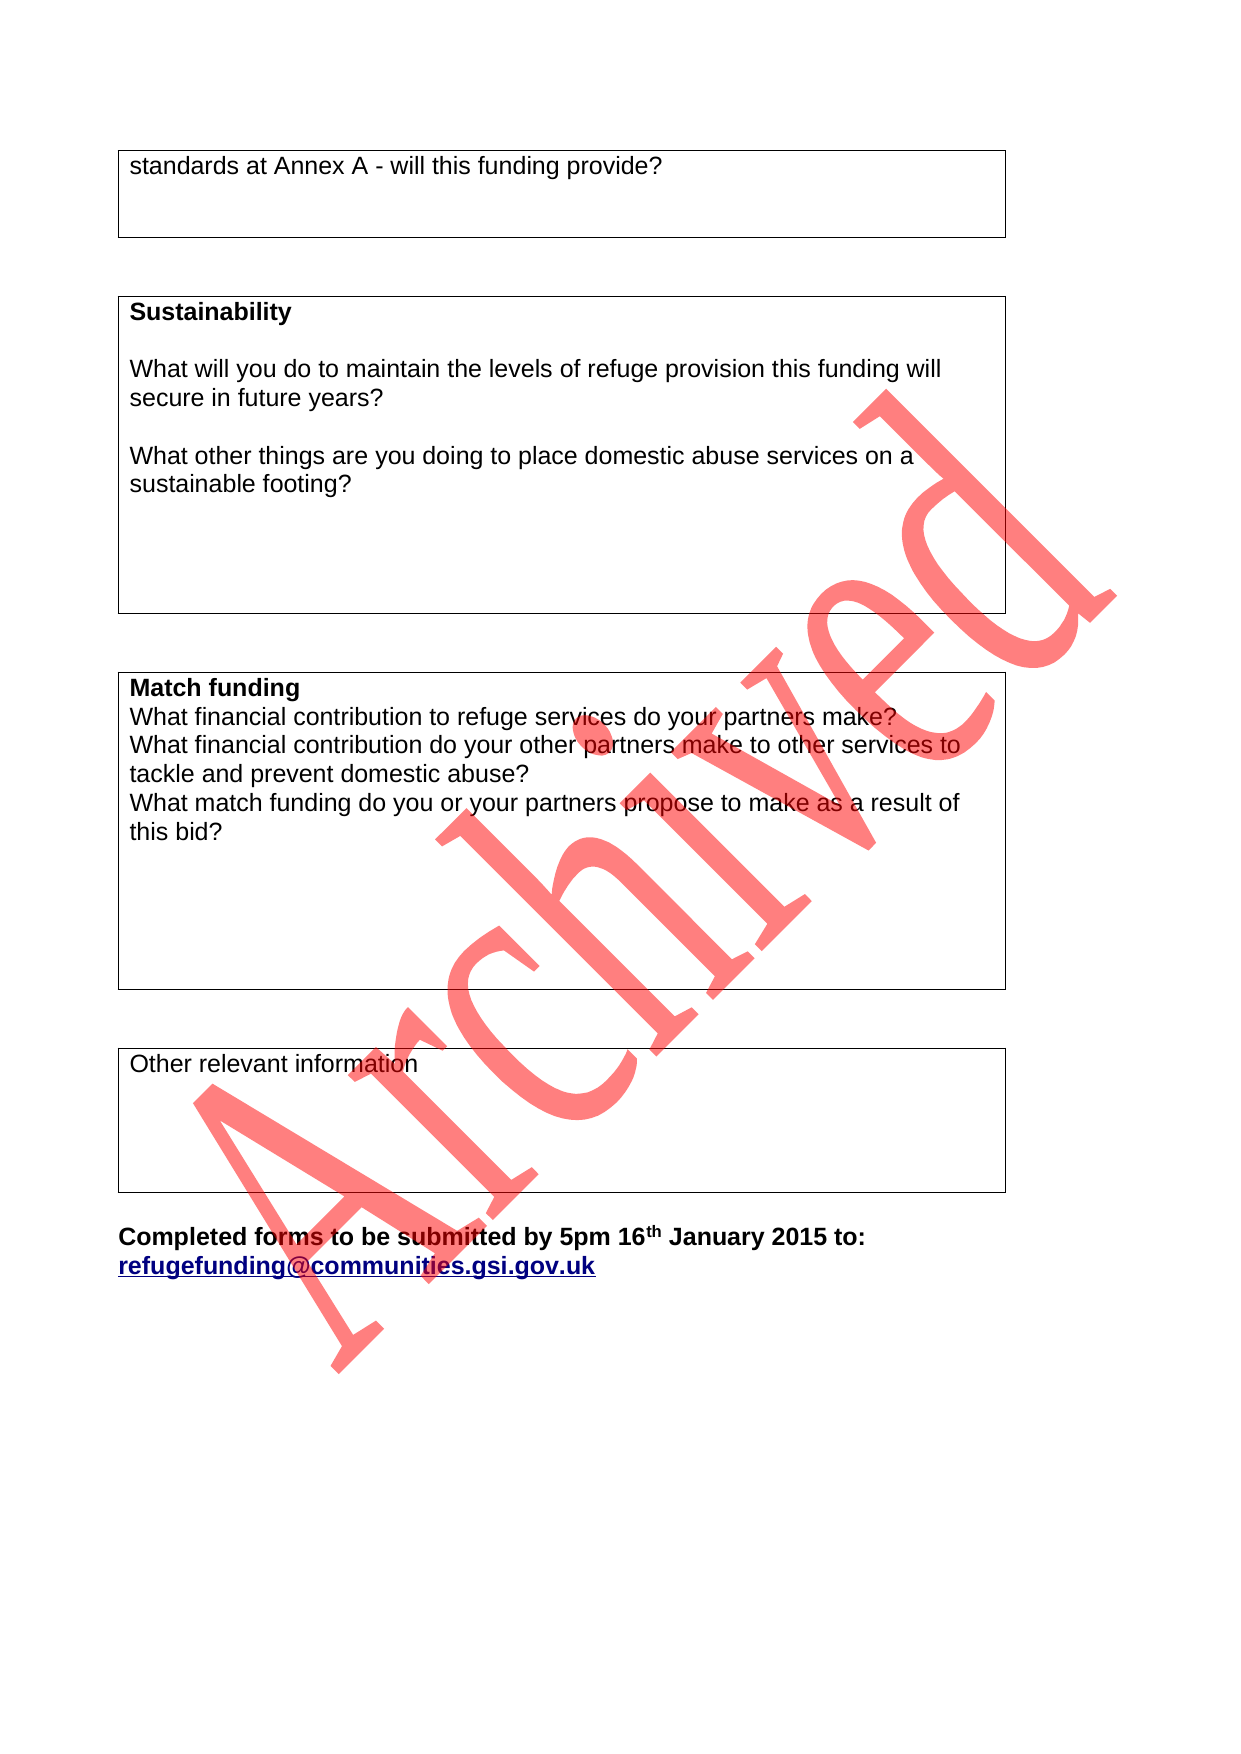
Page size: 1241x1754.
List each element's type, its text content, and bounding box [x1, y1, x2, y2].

table_header Other relevant information [404, 1049, 1005, 1192]
text Completed forms to be submitted by 5pm 16th January 2015 to: refugefunding@communities.gsi.gov.uk [118, 1222, 290, 1276]
table_header Match funding What financial contribution to refuge services do your partners make? What financial contribution do your other partners make to other services to tackle and prevent domestic abuse? What match funding do you or your partners propose to make as a result of this bid? [119, 673, 1005, 989]
table_header Other relevant information [508, 1049, 627, 1093]
table_header standards at Annex A - will this funding provide? [119, 151, 1005, 237]
text Completed forms to be submitted by 5pm 16th January 2015 to: refugefunding@communities.gsi.gov.uk [308, 1222, 434, 1276]
table_header Other relevant information [223, 1123, 335, 1192]
table_header Sustainability What will you do to maintain the levels of refuge provision this funding will secure in future years? What other things are you doing to place domestic abuse services on a sustainable footing? [119, 297, 1005, 613]
table_header Other relevant information [119, 1049, 488, 1192]
text Completed forms to be submitted by 5pm 16th January 2015 to: refugefunding@communities.gsi.gov.uk [438, 1222, 1122, 1279]
